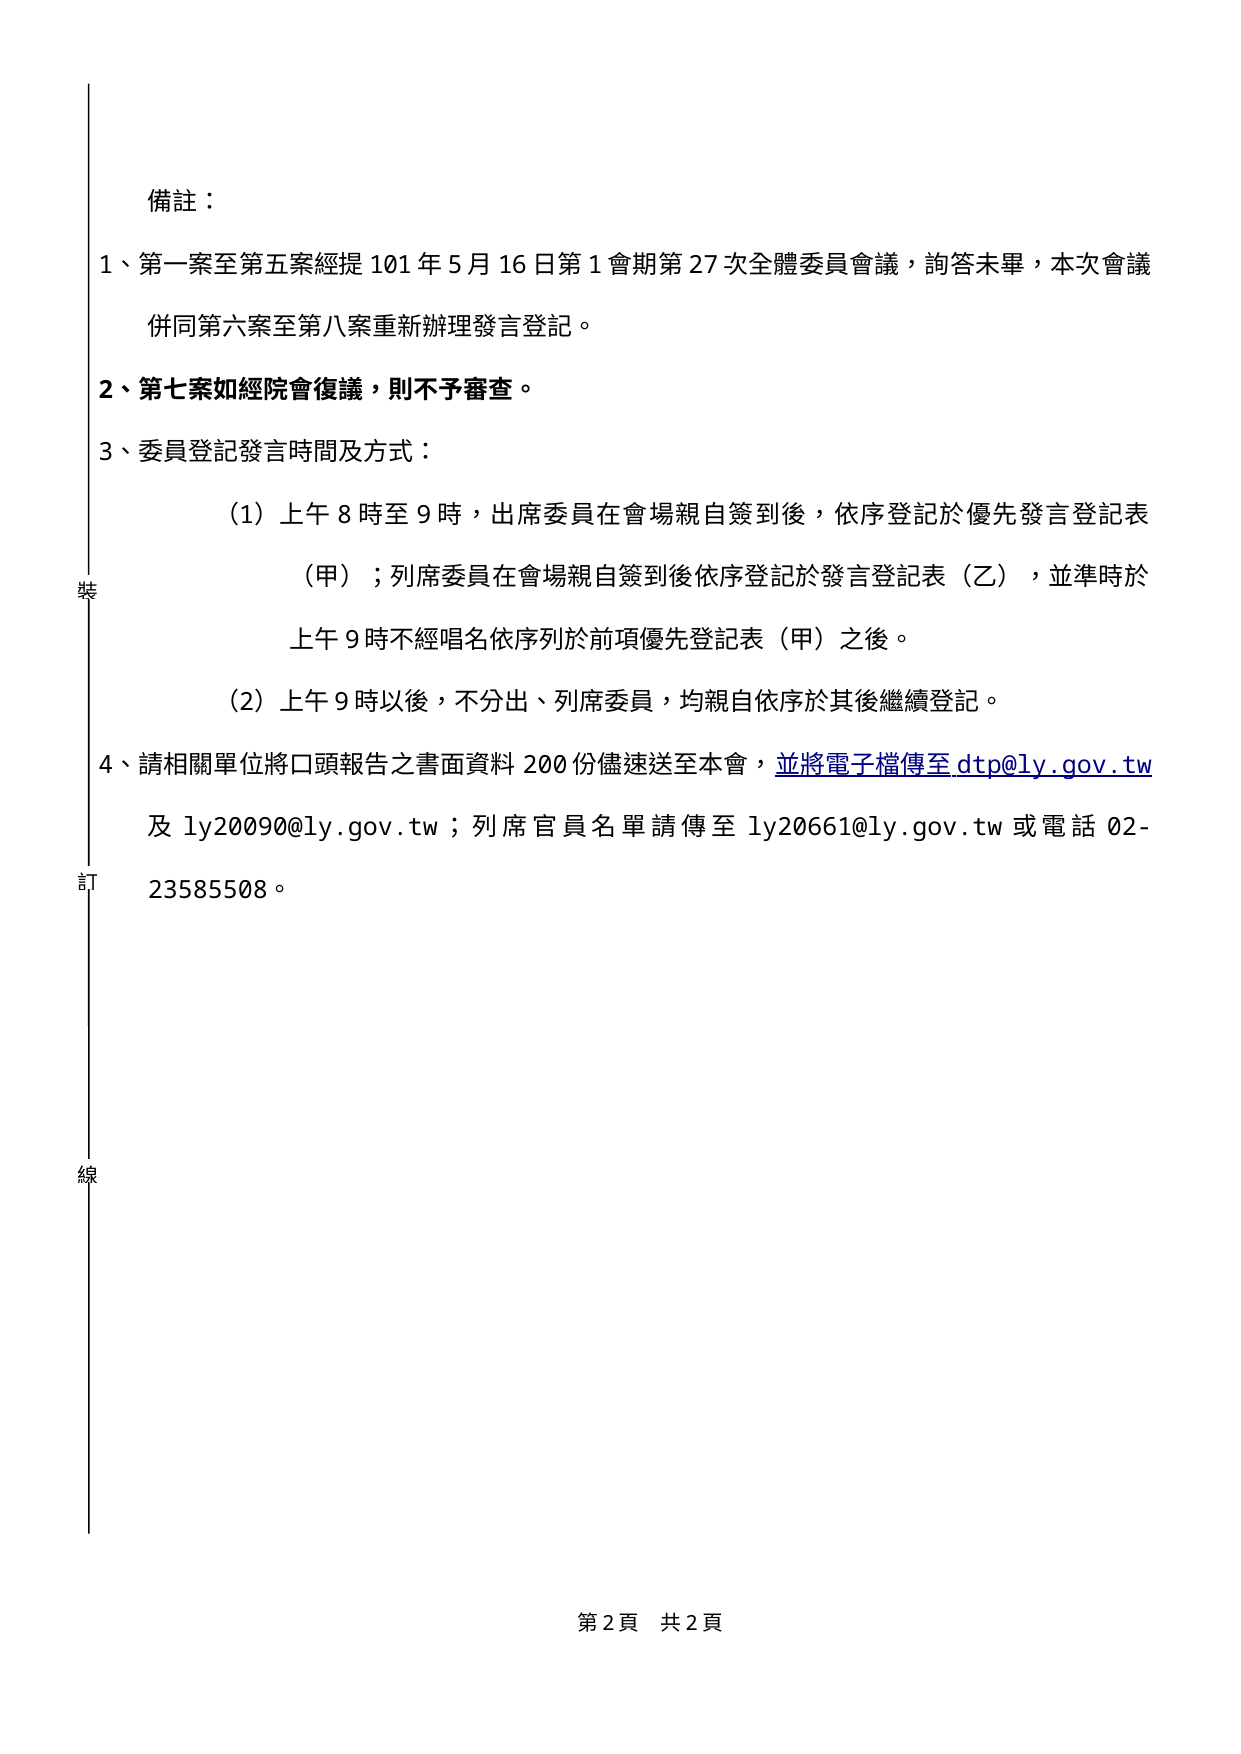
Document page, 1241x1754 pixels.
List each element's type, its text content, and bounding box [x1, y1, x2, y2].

text 備註： [148, 158, 1152, 221]
list 委員登記發言時間及方式： [98, 408, 1152, 471]
list 第七案如經院會復議，則不予審查。 [98, 346, 1152, 408]
list 上午9時以後，不分出、列席委員，均親自依序於其後繼續登記。 [214, 658, 1152, 721]
list 第一案至第五案經提101年5月16日第1會期第27次全體委員會議，詢答未畢，本次會議併同第六案至第八案重新辦理發言登記。 [98, 221, 1152, 346]
list 上午8時至9時，出席委員在會場親自簽到後，依序登記於優先發言登記表（甲）；列席委員在會場親自簽到後依序登記於發言登記表（乙），並準時於上午9時不經唱名依序列於前項優先登記表（甲）之後。 [214, 471, 1152, 658]
list 請相關單位將口頭報告之書面資料200份儘速送至本會，並將電子檔傳至dtp@ly.gov.tw及ly20090@ly.gov.tw；列席官員名單請傳至ly20661@ly.gov.tw或電話02-23585508。 [98, 721, 1152, 908]
